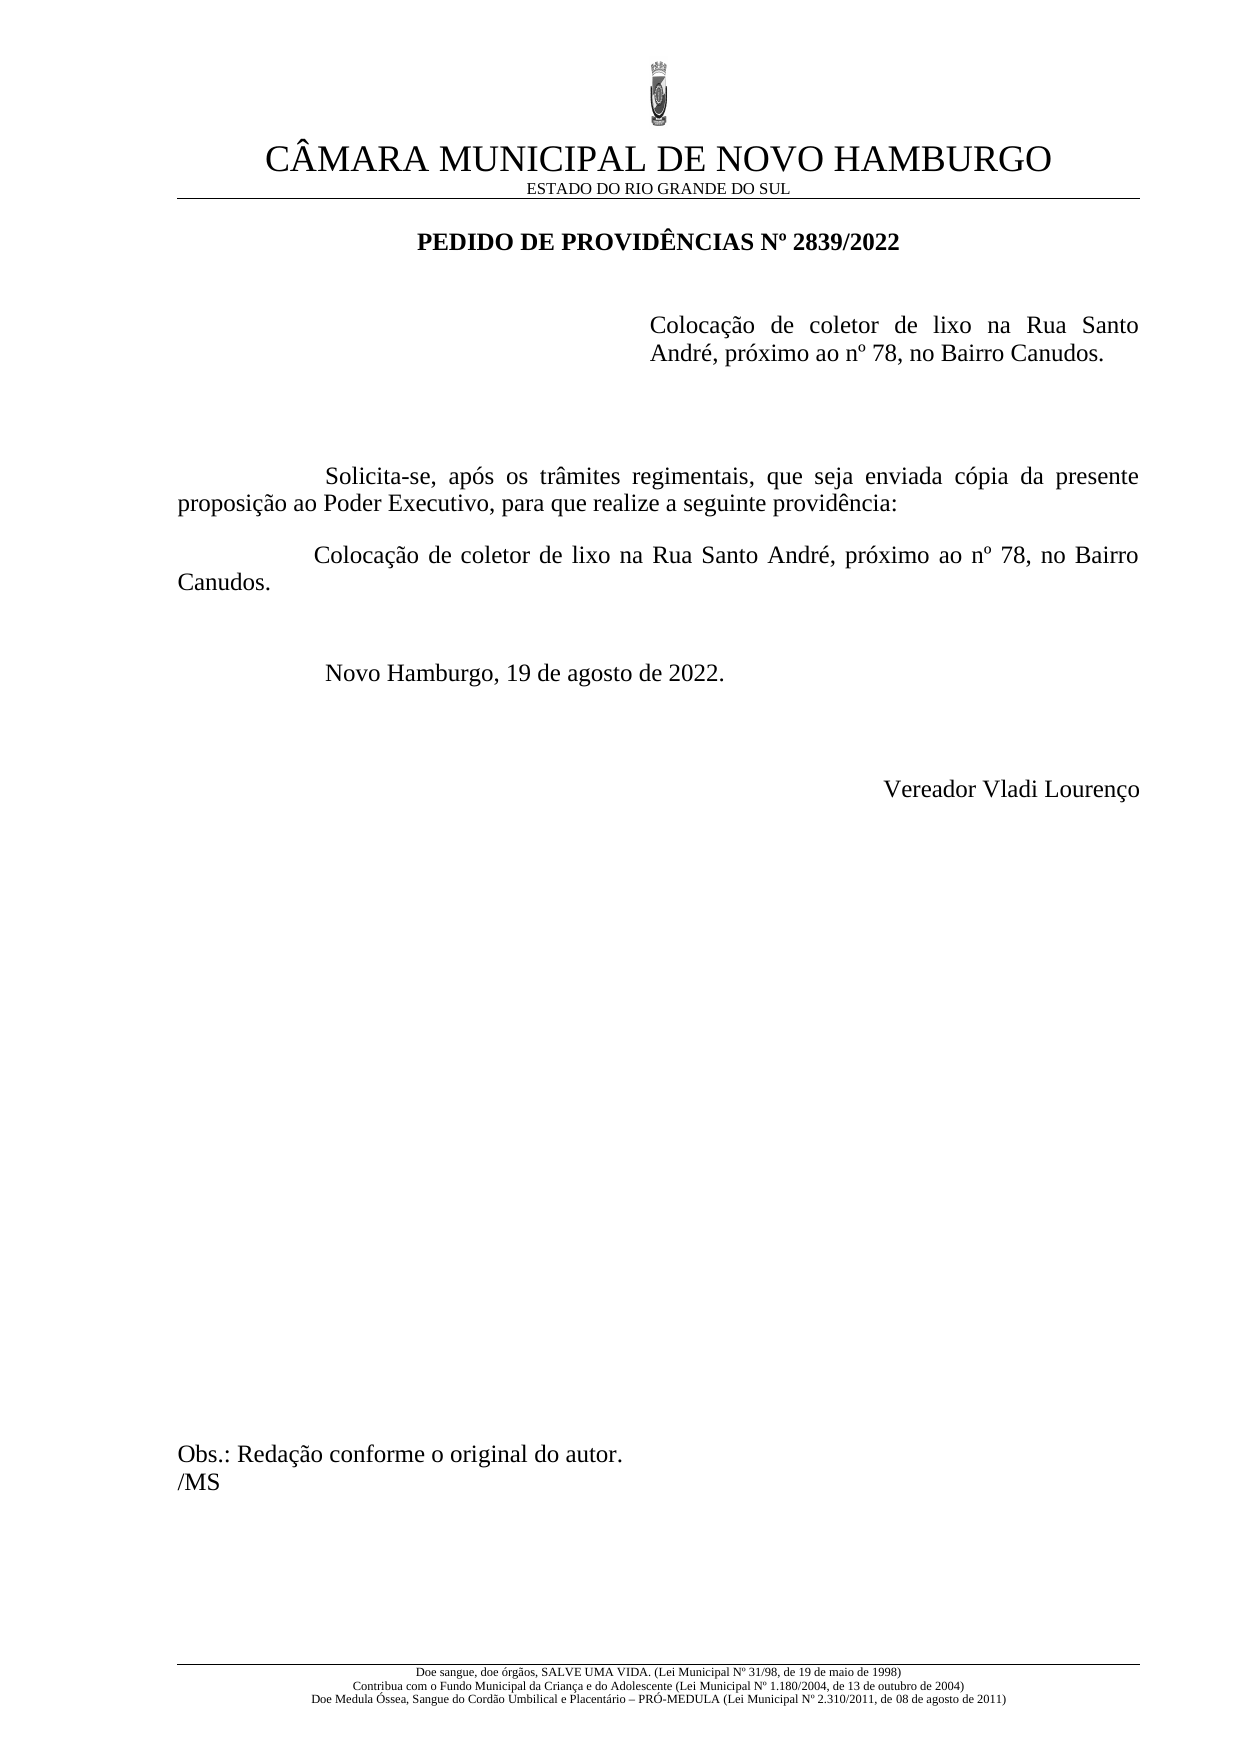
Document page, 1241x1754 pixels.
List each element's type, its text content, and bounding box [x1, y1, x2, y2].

text Obs.: Redação conforme o original do autor. [177, 1440, 1140, 1468]
text Novo Hamburgo, 19 de agosto de 2022. [177, 659, 1140, 687]
text PEDIDO DE PROVIDÊNCIAS Nº 2839/2022 [177, 228, 1140, 256]
text Vereador Vladi Lourenço [649, 775, 1140, 803]
text /MS [177, 1468, 1140, 1496]
text Solicita-se, após os trâmites regimentais, que seja enviada cópia da presente proposição ao Poder Executivo, para que realize a seguinte providência: [177, 462, 1140, 517]
text Colocação de coletor de lixo na Rua Santo André, próximo ao nº 78, no Bairro Canudos. [177, 541, 1140, 596]
text Colocação de coletor de lixo na Rua Santo André, próximo ao nº 78, no Bairro Canudos. [649, 311, 1140, 367]
